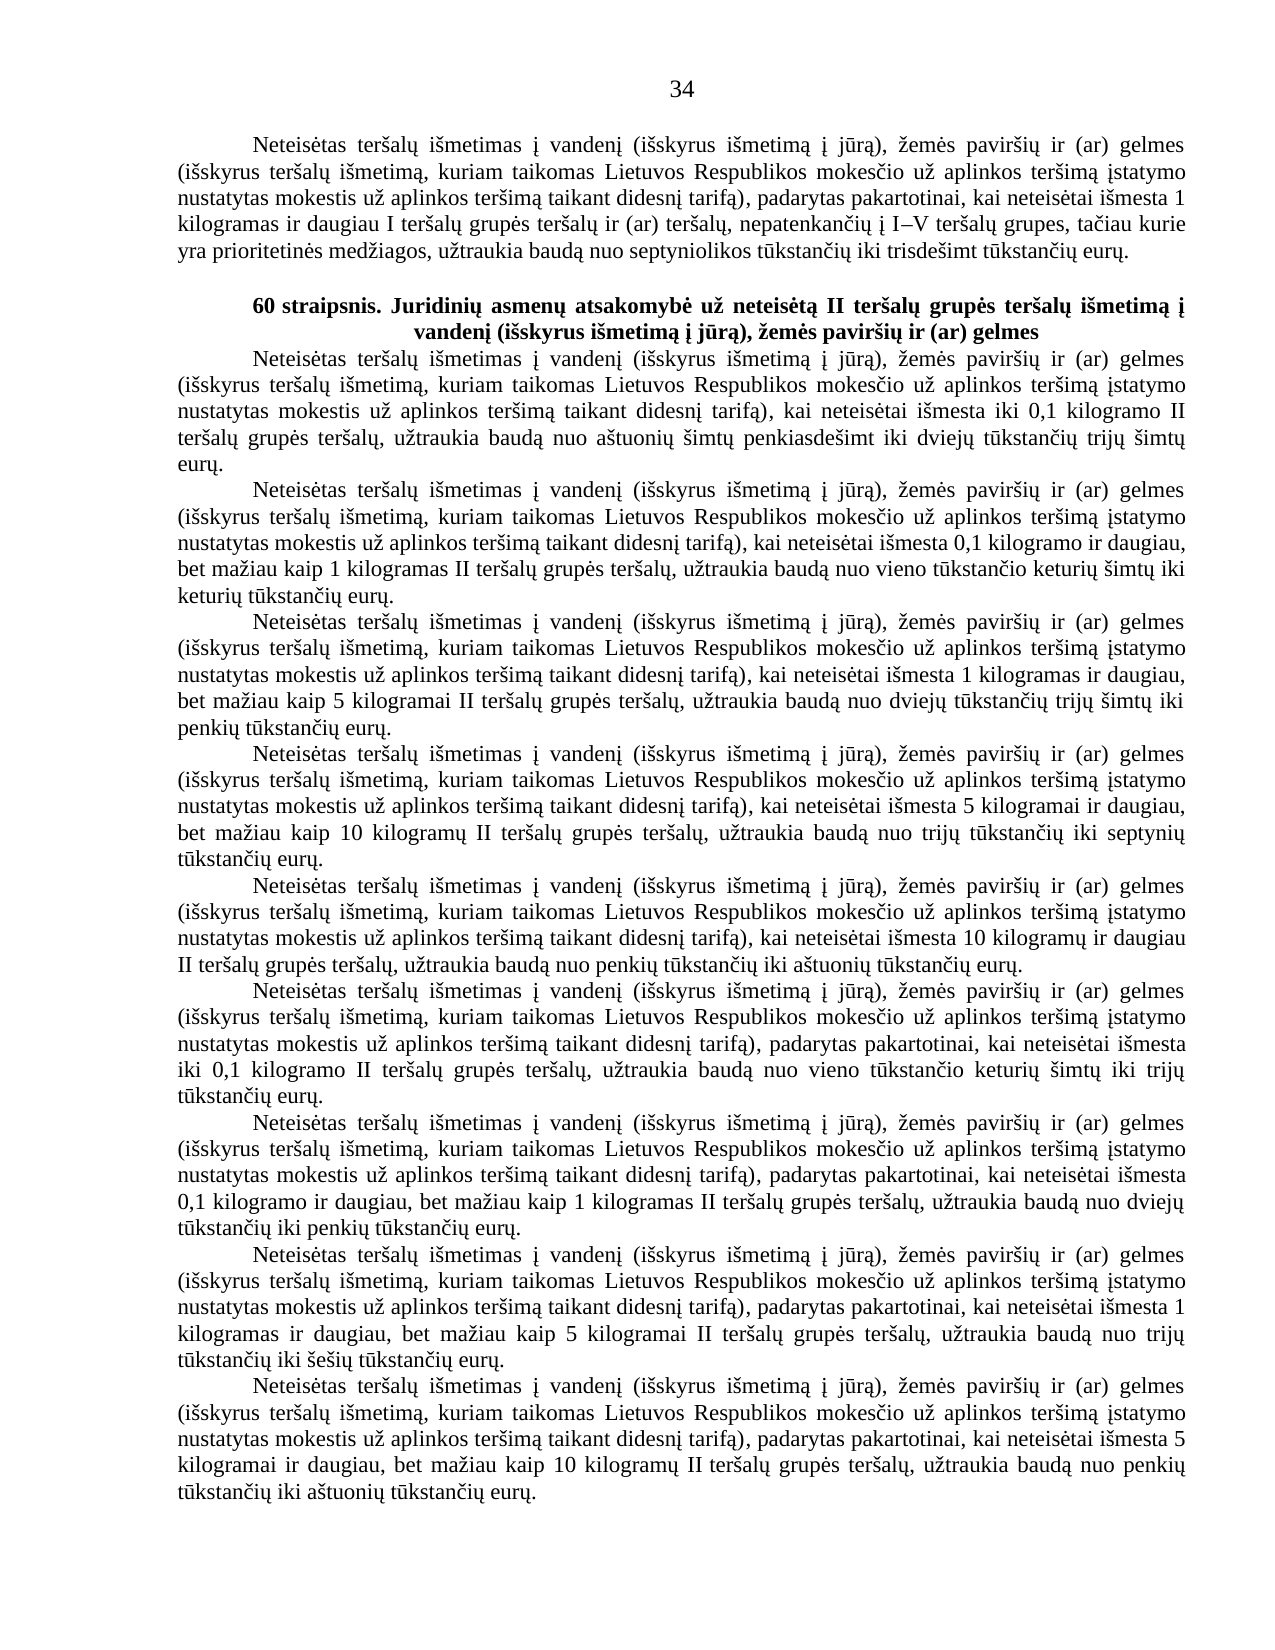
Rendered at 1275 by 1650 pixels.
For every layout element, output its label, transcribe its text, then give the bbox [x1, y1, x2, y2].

text Neteisėtas teršalų išmetimas į vandenį (išskyrus išmetimą į jūrą), žemės paviršių ir (ar) gelmes (išskyrus teršalų išmetimą, kuriam taikomas Lietuvos Respublikos mokesčio už aplinkos teršimą įstatymo nustatytas mokestis už aplinkos teršimą taikant didesnį tarifą), kai neteisėtai išmesta iki 0,1 kilogramo II teršalų grupės teršalų, užtraukia baudą nuo aštuonių šimtų penkiasdešimt iki dviejų tūkstančių trijų šimtų eurų. [177, 344, 1186, 476]
text Neteisėtas teršalų išmetimas į vandenį (išskyrus išmetimą į jūrą), žemės paviršių ir (ar) gelmes (išskyrus teršalų išmetimą, kuriam taikomas Lietuvos Respublikos mokesčio už aplinkos teršimą įstatymo nustatytas mokestis už aplinkos teršimą taikant didesnį tarifą), kai neteisėtai išmesta 5 kilogramai ir daugiau, bet mažiau kaip 10 kilogramų II teršalų grupės teršalų, užtraukia baudą nuo trijų tūkstančių iki septynių tūkstančių eurų. [177, 740, 1186, 872]
text Neteisėtas teršalų išmetimas į vandenį (išskyrus išmetimą į jūrą), žemės paviršių ir (ar) gelmes (išskyrus teršalų išmetimą, kuriam taikomas Lietuvos Respublikos mokesčio už aplinkos teršimą įstatymo nustatytas mokestis už aplinkos teršimą taikant didesnį tarifą), padarytas pakartotinai, kai neteisėtai išmesta 5 kilogramai ir daugiau, bet mažiau kaip 10 kilogramų II teršalų grupės teršalų, užtraukia baudą nuo penkių tūkstančių iki aštuonių tūkstančių eurų. [177, 1372, 1186, 1504]
text 60 straipsnis. Juridinių asmenų atsakomybė už neteisėtą II teršalų grupės teršalų išmetimą į vandenį (išskyrus išmetimą į jūrą), žemės paviršių ir (ar) gelmes [252, 292, 1186, 344]
text Neteisėtas teršalų išmetimas į vandenį (išskyrus išmetimą į jūrą), žemės paviršių ir (ar) gelmes (išskyrus teršalų išmetimą, kuriam taikomas Lietuvos Respublikos mokesčio už aplinkos teršimą įstatymo nustatytas mokestis už aplinkos teršimą taikant didesnį tarifą), padarytas pakartotinai, kai neteisėtai išmesta iki 0,1 kilogramo II teršalų grupės teršalų, užtraukia baudą nuo vieno tūkstančio keturių šimtų iki trijų tūkstančių eurų. [177, 977, 1186, 1109]
text Neteisėtas teršalų išmetimas į vandenį (išskyrus išmetimą į jūrą), žemės paviršių ir (ar) gelmes (išskyrus teršalų išmetimą, kuriam taikomas Lietuvos Respublikos mokesčio už aplinkos teršimą įstatymo nustatytas mokestis už aplinkos teršimą taikant didesnį tarifą), padarytas pakartotinai, kai neteisėtai išmesta 0,1 kilogramo ir daugiau, bet mažiau kaip 1 kilogramas II teršalų grupės teršalų, užtraukia baudą nuo dviejų tūkstančių iki penkių tūkstančių eurų. [177, 1109, 1186, 1241]
text Neteisėtas teršalų išmetimas į vandenį (išskyrus išmetimą į jūrą), žemės paviršių ir (ar) gelmes (išskyrus teršalų išmetimą, kuriam taikomas Lietuvos Respublikos mokesčio už aplinkos teršimą įstatymo nustatytas mokestis už aplinkos teršimą taikant didesnį tarifą), kai neteisėtai išmesta 10 kilogramų ir daugiau II teršalų grupės teršalų, užtraukia baudą nuo penkių tūkstančių iki aštuonių tūkstančių eurų. [177, 872, 1186, 977]
text Neteisėtas teršalų išmetimas į vandenį (išskyrus išmetimą į jūrą), žemės paviršių ir (ar) gelmes (išskyrus teršalų išmetimą, kuriam taikomas Lietuvos Respublikos mokesčio už aplinkos teršimą įstatymo nustatytas mokestis už aplinkos teršimą taikant didesnį tarifą), padarytas pakartotinai, kai neteisėtai išmesta 1 kilogramas ir daugiau, bet mažiau kaip 5 kilogramai II teršalų grupės teršalų, užtraukia baudą nuo trijų tūkstančių iki šešių tūkstančių eurų. [177, 1241, 1186, 1372]
text Neteisėtas teršalų išmetimas į vandenį (išskyrus išmetimą į jūrą), žemės paviršių ir (ar) gelmes (išskyrus teršalų išmetimą, kuriam taikomas Lietuvos Respublikos mokesčio už aplinkos teršimą įstatymo nustatytas mokestis už aplinkos teršimą taikant didesnį tarifą), padarytas pakartotinai, kai neteisėtai išmesta 1 kilogramas ir daugiau I teršalų grupės teršalų ir (ar) teršalų, nepatenkančių į I–V teršalų grupes, tačiau kurie yra prioritetinės medžiagos, užtraukia baudą nuo septyniolikos tūkstančių iki trisdešimt tūkstančių eurų. [177, 131, 1186, 263]
text Neteisėtas teršalų išmetimas į vandenį (išskyrus išmetimą į jūrą), žemės paviršių ir (ar) gelmes (išskyrus teršalų išmetimą, kuriam taikomas Lietuvos Respublikos mokesčio už aplinkos teršimą įstatymo nustatytas mokestis už aplinkos teršimą taikant didesnį tarifą), kai neteisėtai išmesta 0,1 kilogramo ir daugiau, bet mažiau kaip 1 kilogramas II teršalų grupės teršalų, užtraukia baudą nuo vieno tūkstančio keturių šimtų iki keturių tūkstančių eurų. [177, 476, 1186, 608]
text Neteisėtas teršalų išmetimas į vandenį (išskyrus išmetimą į jūrą), žemės paviršių ir (ar) gelmes (išskyrus teršalų išmetimą, kuriam taikomas Lietuvos Respublikos mokesčio už aplinkos teršimą įstatymo nustatytas mokestis už aplinkos teršimą taikant didesnį tarifą), kai neteisėtai išmesta 1 kilogramas ir daugiau, bet mažiau kaip 5 kilogramai II teršalų grupės teršalų, užtraukia baudą nuo dviejų tūkstančių trijų šimtų iki penkių tūkstančių eurų. [177, 608, 1186, 740]
